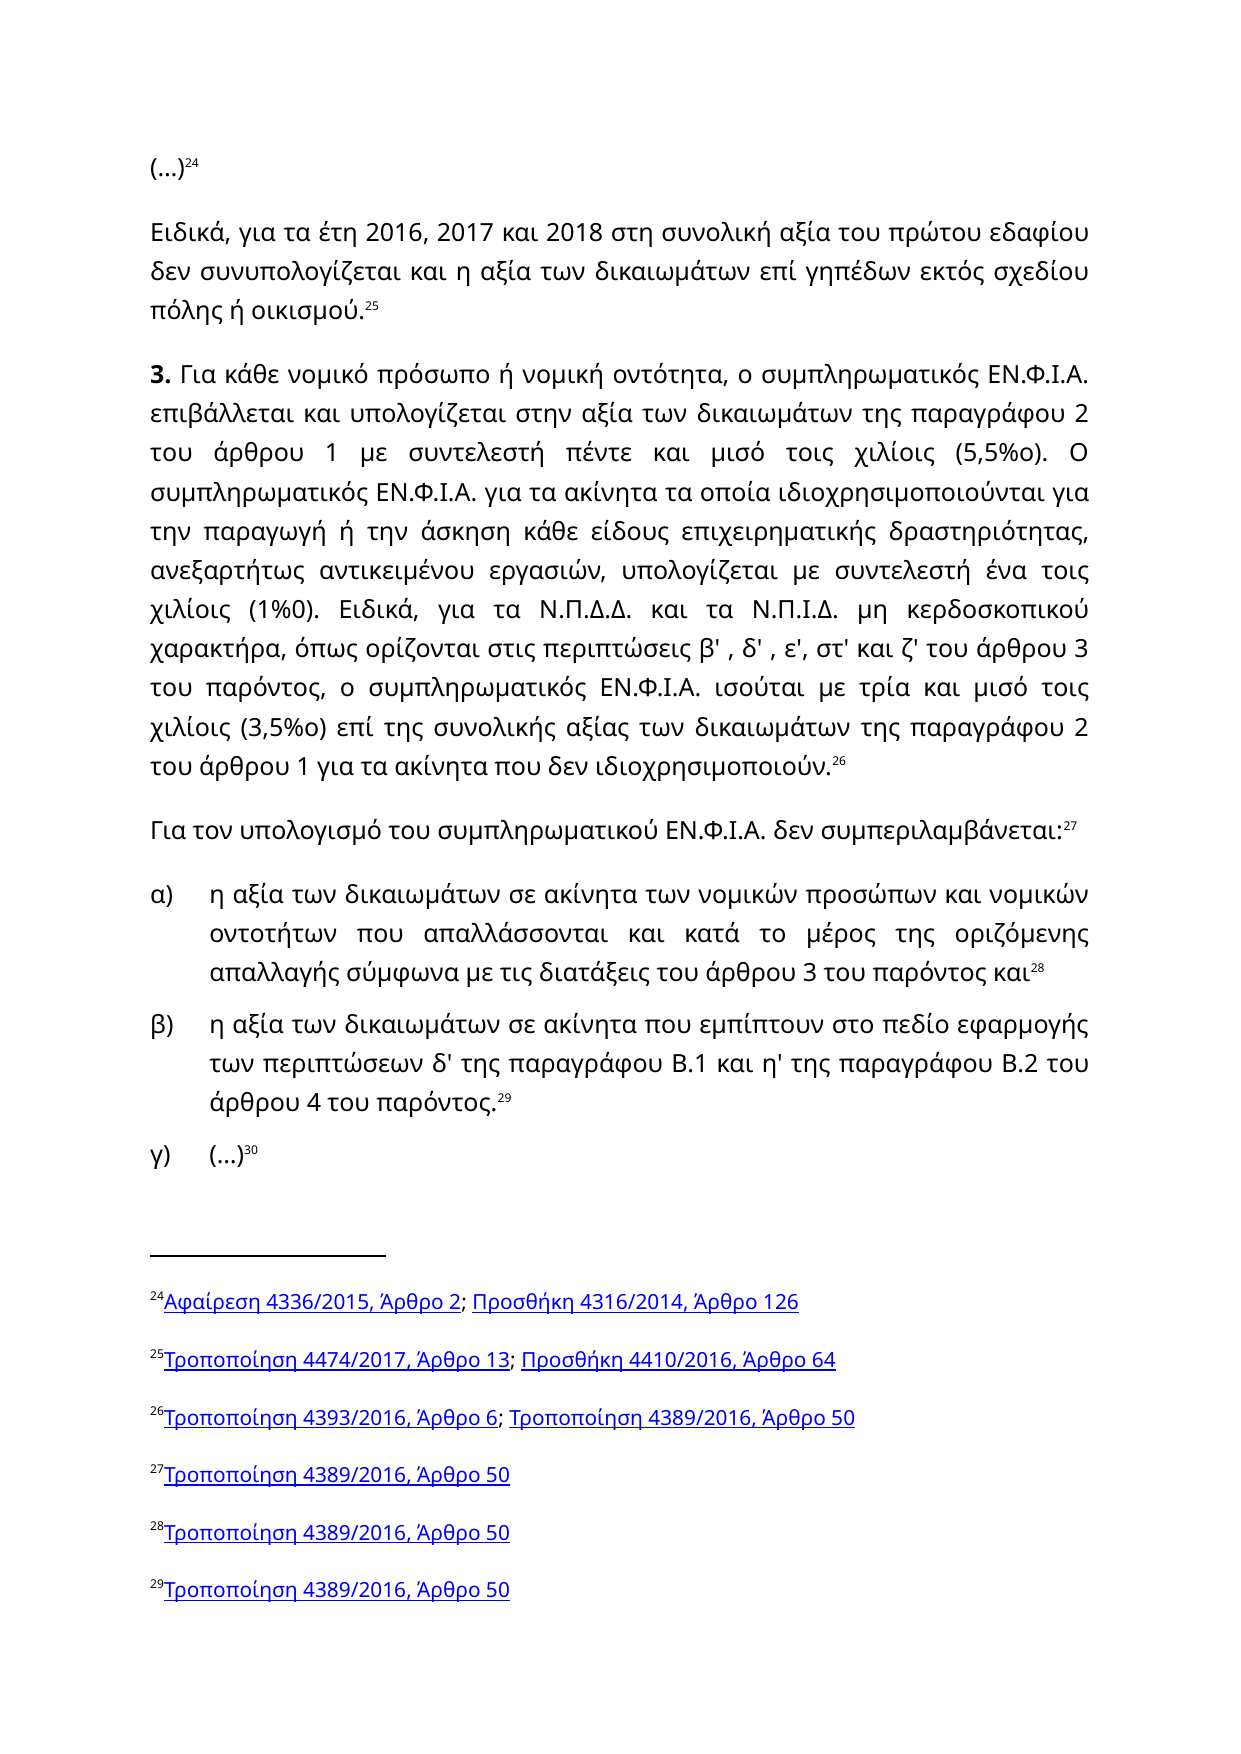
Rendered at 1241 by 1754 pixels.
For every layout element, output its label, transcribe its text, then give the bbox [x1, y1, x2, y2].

text Τροποποίηση 4389/2016, Άρθρο 50 [150, 1460, 1090, 1489]
text Τροποποίηση 4474/2017, Άρθρο 13; Προσθήκη 4410/2016, Άρθρο 64 [150, 1345, 1090, 1373]
text Τροποποίηση 4393/2016, Άρθρο 6; Τροποποίηση 4389/2016, Άρθρο 50 [150, 1403, 1090, 1431]
text Τροποποίηση 4389/2016, Άρθρο 50 [150, 1518, 1090, 1546]
text Ειδικά, για τα έτη 2016, 2017 και 2018 στη συνολική αξία του πρώτου εδαφίου δεν συνυπολογίζεται και η αξία των δικαιωμάτων επί γηπέδων εκτός σχεδίου πόλης ή οικισμού. [150, 214, 1090, 327]
list γ) (…) [150, 1137, 1090, 1171]
list α) η αξία των δικαιωμάτων σε ακίνητα των νομικών προσώπων και νομικών οντοτήτων που απαλλάσσονται και κατά το μέρος της οριζόμενης απαλλαγής σύμφωνα με τις διατάξεις του άρθρου 3 του παρόντος και [150, 877, 1090, 989]
list β) η αξία των δικαιωμάτων σε ακίνητα που εμπίπτουν στο πεδίο εφαρμογής των περιπτώσεων δ' της παραγράφου Β.1 και η' της παραγράφου Β.2 του άρθρου 4 του παρόντος. [150, 1007, 1090, 1119]
text Αφαίρεση 4336/2015, Άρθρο 2; Προσθήκη 4316/2014, Άρθρο 126 [150, 1287, 1090, 1316]
text (…) [150, 150, 1090, 184]
text Για τον υπολογισμό του συμπληρωματικού ΕΝ.Φ.Ι.Α. δεν συμπεριλαμβάνεται: [150, 812, 1090, 847]
text Τροποποίηση 4389/2016, Άρθρο 50 [150, 1576, 1090, 1604]
text 3. Για κάθε νομικό πρόσωπο ή νομική οντότητα, ο συμπληρωματικός ΕΝ.Φ.Ι.Α. επιβάλλεται και υπολογίζεται στην αξία των δικαιωμάτων της παραγράφου 2 του άρθρου 1 με συντελεστή πέντε και μισό τοις χιλίοις (5,5%ο). Ο συμπληρωματικός ΕΝ.Φ.Ι.Α. για τα ακίνητα τα οποία ιδιοχρησιμοποιούνται για την παραγωγή ή την άσκηση κάθε είδους επιχειρηματικής δραστηριότητας, ανεξαρτήτως αντικειμένου εργασιών, υπολογίζεται με συντελεστή ένα τοις χιλίοις (1%0). Ειδικά, για τα Ν.Π.Δ.Δ. και τα Ν.Π.Ι.Δ. μη κερδοσκοπικού χαρακτήρα, όπως ορίζονται στις περιπτώσεις β' , δ' , ε', στ' και ζ' του άρθρου 3 του παρόντος, ο συμπληρωματικός ΕΝ.Φ.Ι.Α. ισούται με τρία και μισό τοις χιλίοις (3,5%ο) επί της συνολικής αξίας των δικαιωμάτων της παραγράφου 2 του άρθρου 1 για τα ακίνητα που δεν ιδιοχρησιμοποιούν. [150, 357, 1090, 782]
